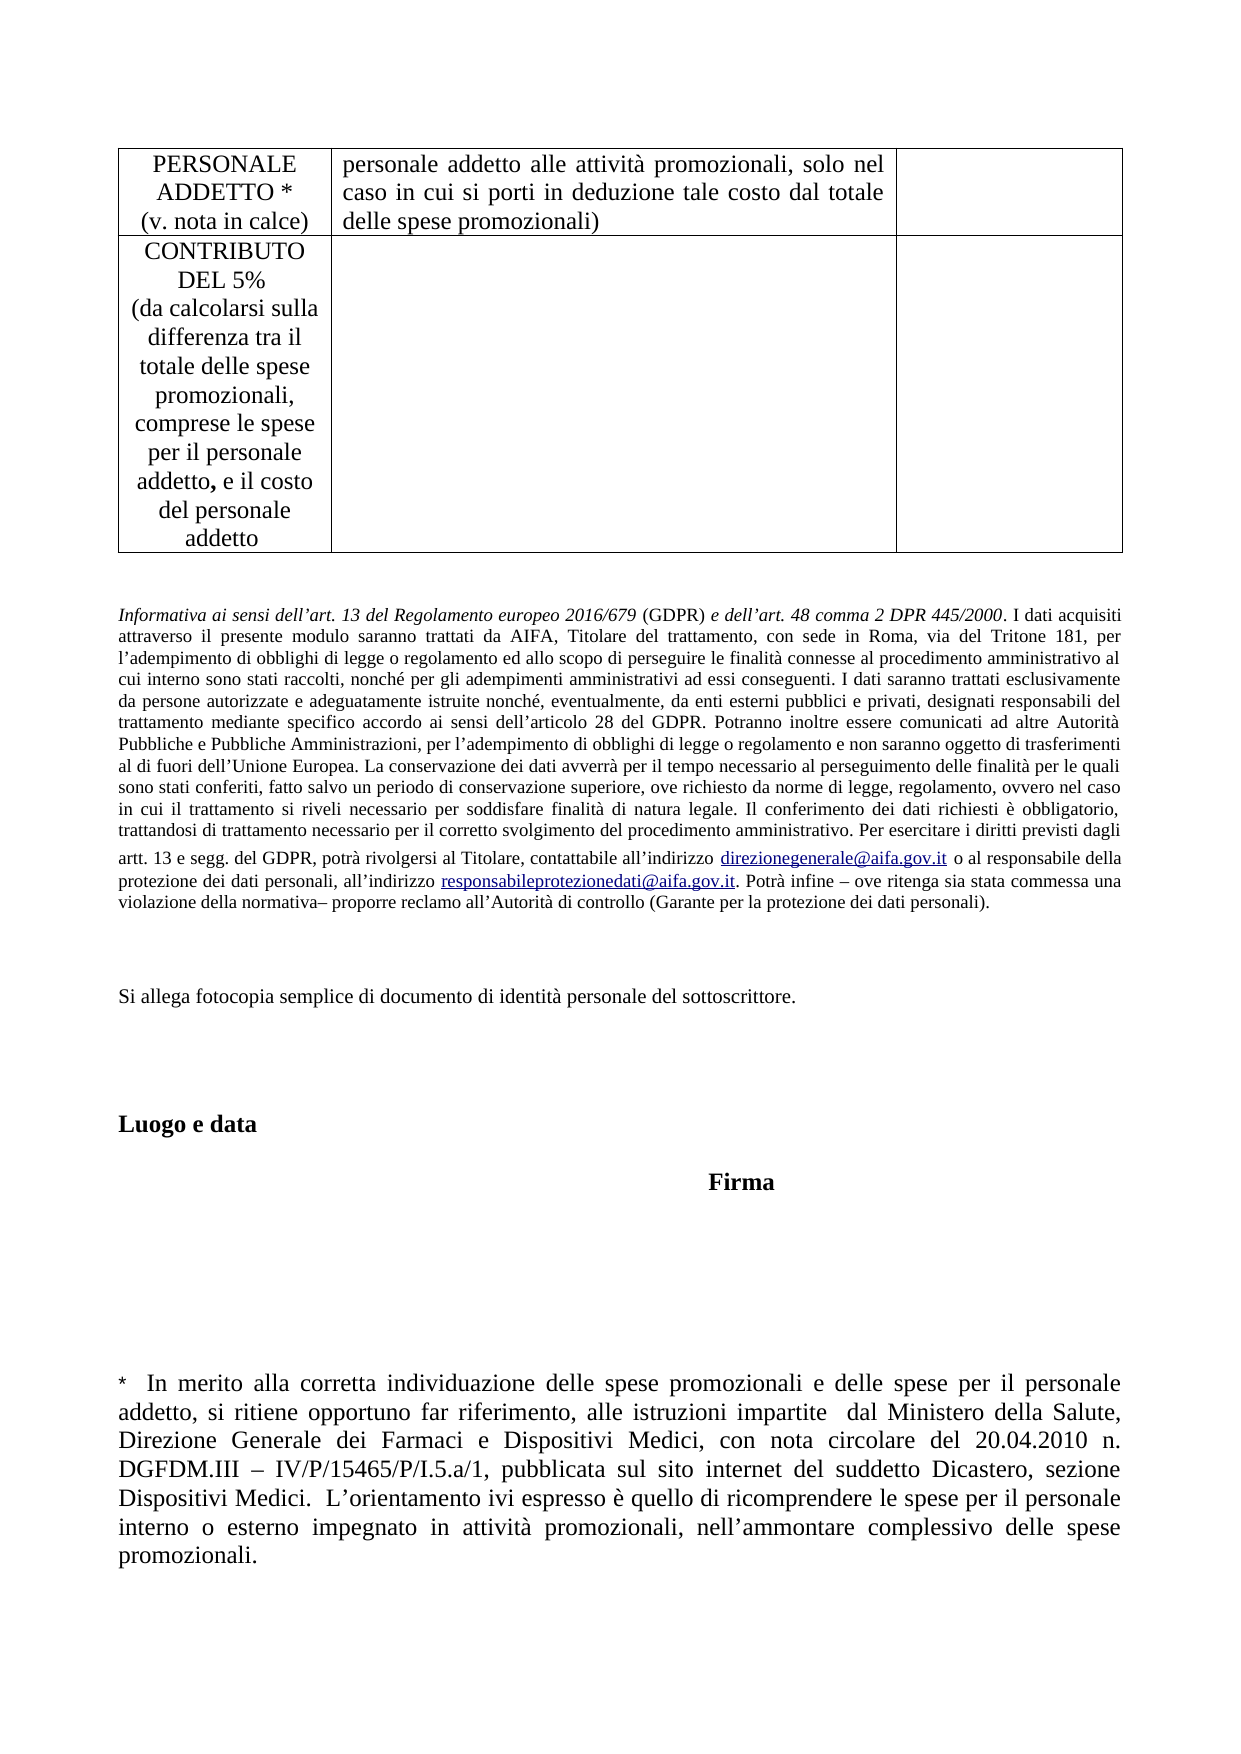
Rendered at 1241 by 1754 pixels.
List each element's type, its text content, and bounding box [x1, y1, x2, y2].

table_cell [897, 149, 1122, 235]
table_cell CONTRIBUTO DEL 5% (da calcolarsi sulla differenza tra il totale delle spese promozionali, comprese le spese per il personale addetto, e il costo del personale addetto [119, 236, 331, 552]
text * In merito alla corretta individuazione delle spese promozionali e delle spese per il personale addetto, si ritiene opportuno far riferimento, alle istruzioni impartite dal Ministero della Salute, Direzione Generale dei Farmaci e Dispositivi Medici, con nota circolare del 20.04.2010 n. DGFDM.III – IV/P/15465/P/I.5.a/1, pubblicata sul sito internet del suddetto Dicastero, sezione Dispositivi Medici. L’orientamento ivi espresso è quello di ricomprendere le spese per il personale interno o esterno impegnato in attività promozionali, nell’ammontare complessivo delle spese promozionali. [118, 1368, 1122, 1569]
table_cell personale addetto alle attività promozionali, solo nel caso in cui si porti in deduzione tale costo dal totale delle spese promozionali) [332, 149, 896, 235]
table_cell [897, 236, 1122, 552]
table_cell [332, 236, 896, 552]
text Firma [118, 1167, 1122, 1196]
text Informativa ai sensi dell’art. 13 del Regolamento europeo 2016/679 (GDPR) e dell’art. 48 comma 2 DPR 445/2000. I dati acquisiti attraverso il presente modulo saranno trattati da AIFA, Titolare del trattamento, con sede in Roma, via del Tritone 181, per l’adempimento di obblighi di legge o regolamento ed allo scopo di perseguire le finalità connesse al procedimento amministrativo al cui interno sono stati raccolti, nonché per gli adempimenti amministrativi ad essi conseguenti. I dati saranno trattati esclusivamente da persone autorizzate e adeguatamente istruite nonché, eventualmente, da enti esterni pubblici e privati, designati responsabili del trattamento mediante specifico accordo ai sensi dell’articolo 28 del GDPR. Potranno inoltre essere comunicati ad altre Autorità Pubbliche e Pubbliche Amministrazioni, per l’adempimento di obblighi di legge o regolamento e non saranno oggetto di trasferimenti al di fuori dell’Unione Europea. La conservazione dei dati avverrà per il tempo necessario al perseguimento delle finalità per le quali sono stati conferiti, fatto salvo un periodo di conservazione superiore, ove richiesto da norme di legge, regolamento, ovvero nel caso in cui il trattamento si riveli necessario per soddisfare finalità di natura legale. Il conferimento dei dati richiesti è obbligatorio, trattandosi di trattamento necessario per il corretto svolgimento del procedimento amministrativo. Per esercitare i diritti previsti dagli artt. 13 e segg. del GDPR, potrà rivolgersi al Titolare, contattabile all’indirizzo direzionegenerale@aifa.gov.it o al responsabile della protezione dei dati personali, all’indirizzo responsabileprotezionedati@aifa.gov.it. Potrà infine – ove ritenga sia stata commessa una violazione della normativa– proporre reclamo all’Autorità di controllo (Garante per la protezione dei dati personali). [118, 603, 1122, 913]
text Luogo e data [118, 1109, 1122, 1138]
text Si allega fotocopia semplice di documento di identità personale del sottoscrittore. [118, 984, 1122, 1008]
table_cell PERSONALE ADDETTO * (v. nota in calce) [119, 149, 331, 235]
